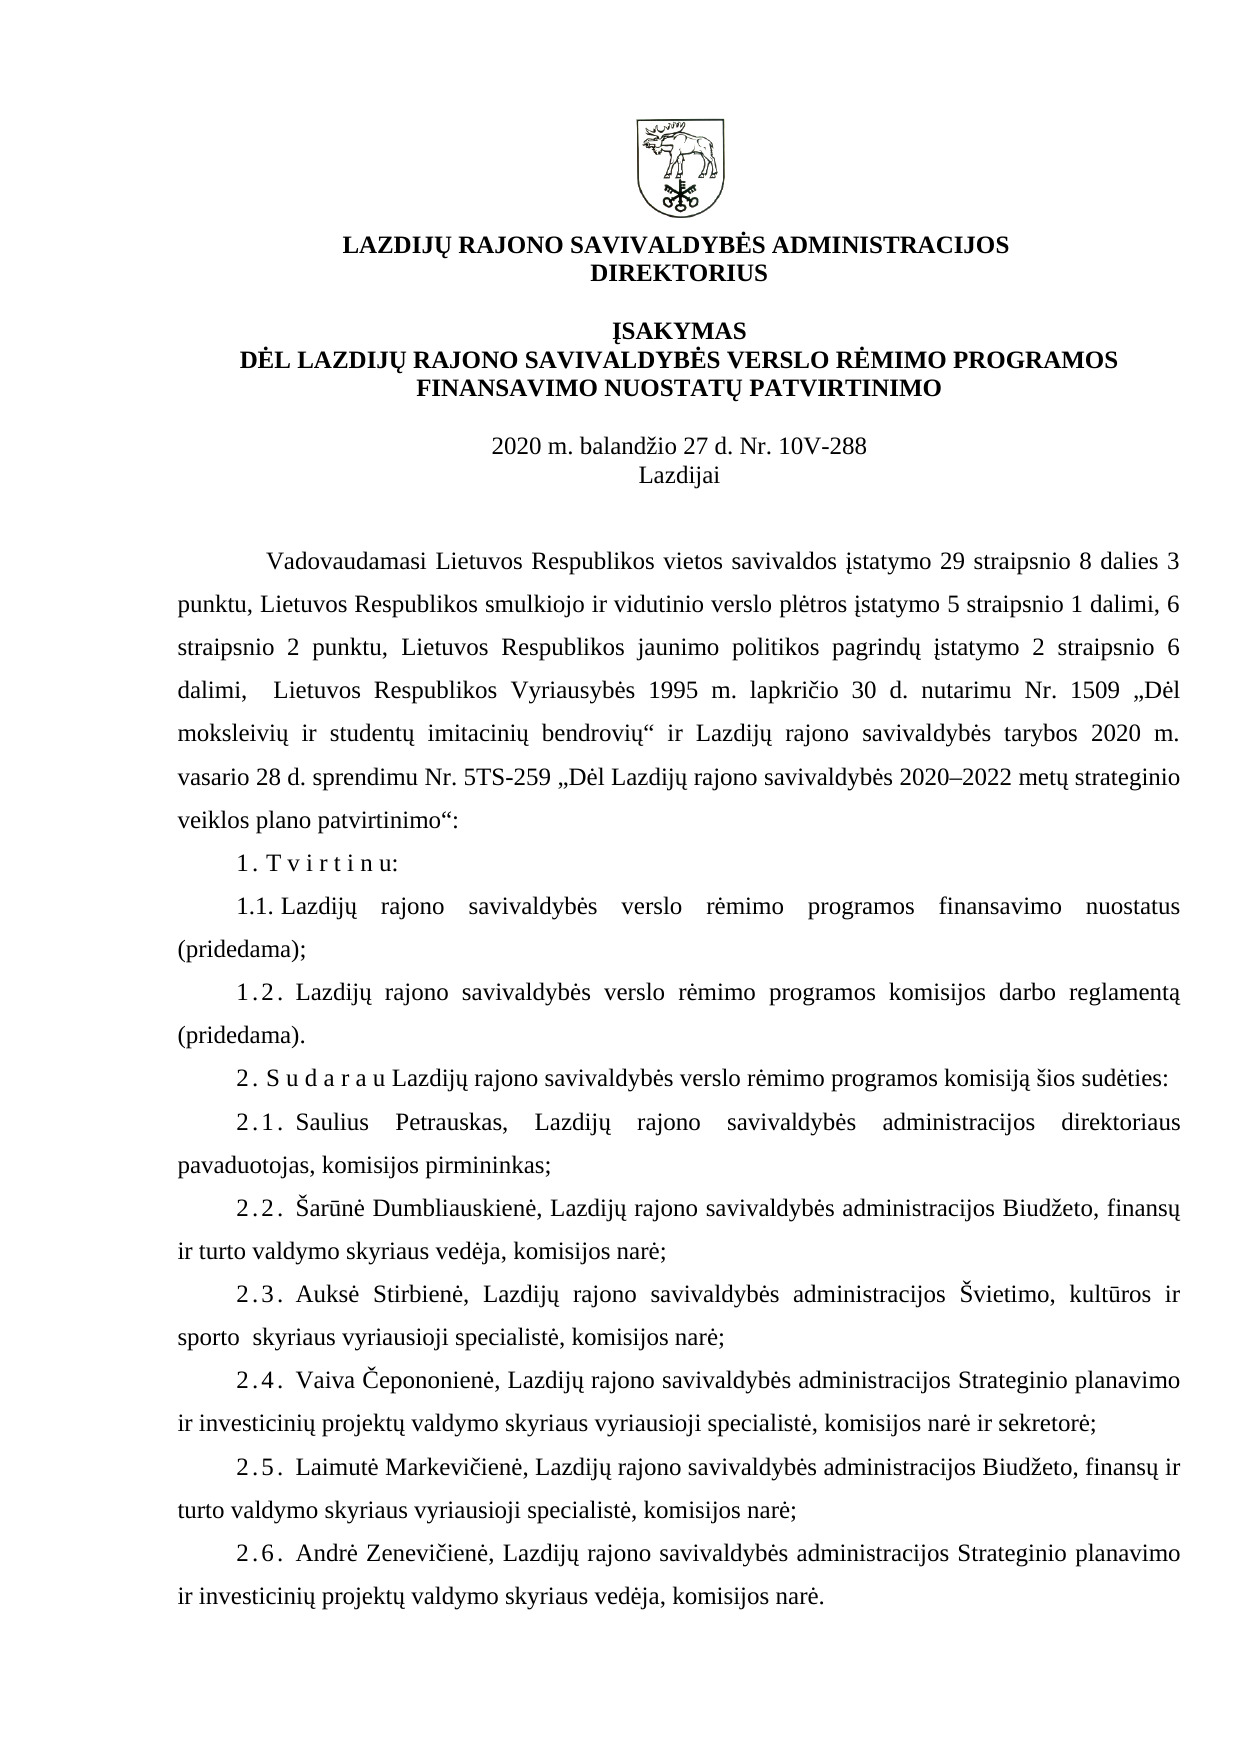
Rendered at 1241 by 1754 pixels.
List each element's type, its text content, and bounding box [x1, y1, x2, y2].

text 2.5. Laimutė Markevičienė, Lazdijų rajono savivaldybės administracijos Biudžeto, finansų ir turto valdymo skyriaus vyriausioji specialistė, komisijos narė; [177, 1452, 1181, 1523]
text 2.2. Šarūnė Dumbliauskienė, Lazdijų rajono savivaldybės administracijos Biudžeto, finansų ir turto valdymo skyriaus vedėja, komisijos narė; [177, 1193, 1181, 1265]
text 2.3. Auksė Stirbienė, Lazdijų rajono savivaldybės administracijos Švietimo, kultūros ir sporto skyriaus vyriausioji specialistė, komisijos narė; [177, 1279, 1181, 1351]
text 1.2. Lazdijų rajono savivaldybės verslo rėmimo programos komisijos darbo reglamentą (pridedama). [177, 977, 1181, 1049]
text LAZDIJŲ RAJONO SAVIVALDYBĖS ADMINISTRACIJOS [177, 230, 1181, 258]
text 2. S u d a r a u Lazdijų rajono savivaldybės verslo rėmimo programos komisiją šios sudėties: [177, 1063, 1181, 1092]
text 2.1. Saulius Petrauskas, Lazdijų rajono savivaldybės administracijos direktoriaus pavaduotojas, komisijos pirmininkas; [177, 1107, 1181, 1178]
text 1.1. Lazdijų rajono savivaldybės verslo rėmimo programos finansavimo nuostatus (pridedama); [177, 891, 1181, 963]
text 2.4. Vaiva Čepononienė, Lazdijų rajono savivaldybės administracijos Strateginio planavimo ir investicinių projektų valdymo skyriaus vyriausioji specialistė, komisijos narė ir sekretorė; [177, 1365, 1181, 1437]
text Lazdijai [177, 460, 1181, 488]
text DIREKTORIUS [177, 258, 1181, 287]
text 2.6. Andrė Zenevičienė, Lazdijų rajono savivaldybės administracijos Strateginio planavimo ir investicinių projektų valdymo skyriaus vedėja, komisijos narė. [177, 1538, 1181, 1610]
text 2020 m. balandžio 27 d. Nr. 10V-288 [177, 431, 1181, 460]
text 1. T v i r t i n u: [177, 848, 1181, 877]
text ĮSAKYMAS [177, 316, 1181, 345]
text Vadovaudamasi Lietuvos Respublikos vietos savivaldos įstatymo 29 straipsnio 8 dalies 3 punktu, Lietuvos Respublikos smulkiojo ir vidutinio verslo plėtros įstatymo 5 straipsnio 1 dalimi, 6 straipsnio 2 punktu, Lietuvos Respublikos jaunimo politikos pagrindų įstatymo 2 straipsnio 6 dalimi, Lietuvos Respublikos Vyriausybės 1995 m. lapkričio 30 d. nutarimu Nr. 1509 „Dėl moksleivių ir studentų imitacinių bendrovių“ ir Lazdijų rajono savivaldybės tarybos 2020 m. vasario 28 d. sprendimu Nr. 5TS-259 „Dėl Lazdijų rajono savivaldybės 2020–2022 metų strateginio veiklos plano patvirtinimo“: [177, 546, 1181, 833]
text DĖL LAZDIJŲ RAJONO SAVIVALDYBĖS VERSLO RĖMIMO PROGRAMOS FINANSAVIMO NUOSTATŲ PATVIRTINIMO [177, 345, 1181, 402]
